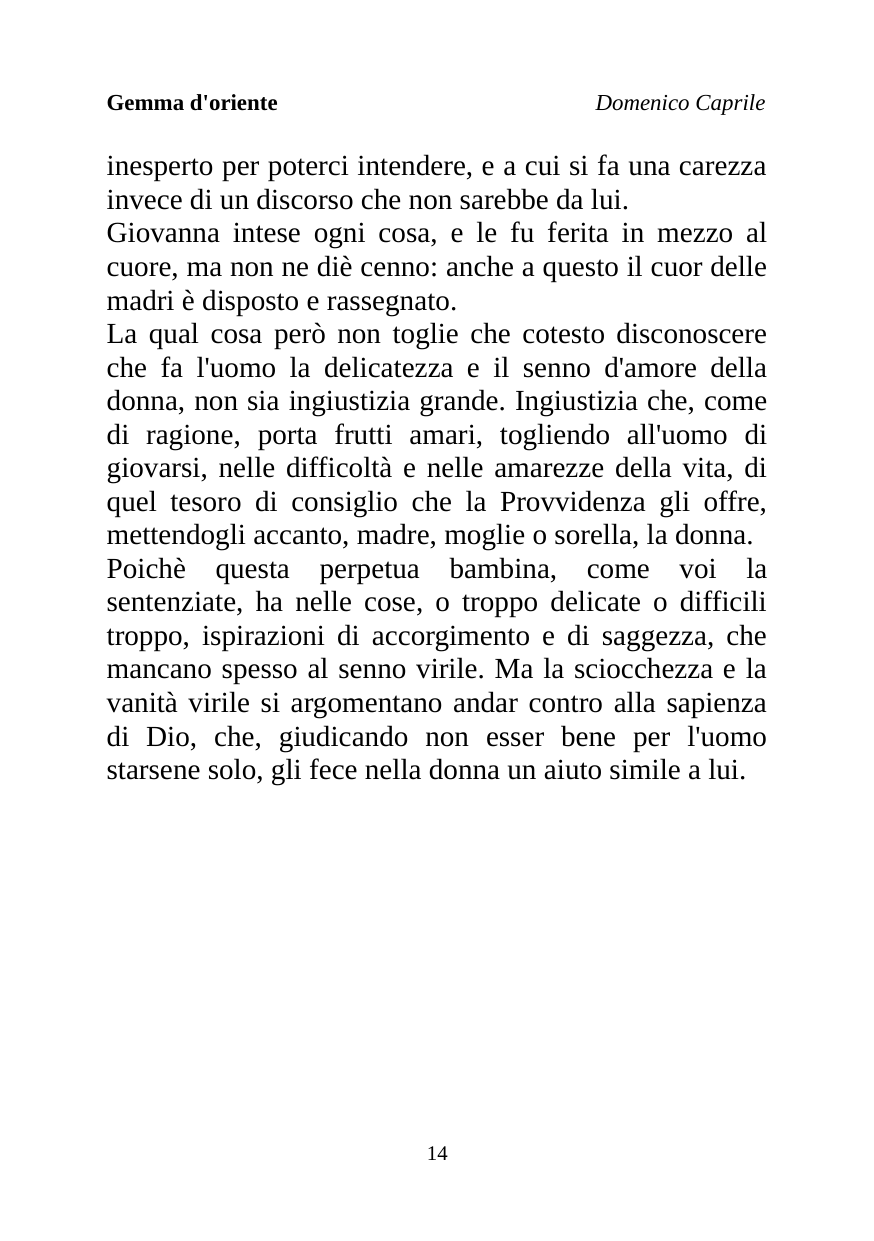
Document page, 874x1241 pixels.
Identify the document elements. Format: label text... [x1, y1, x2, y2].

text inesperto per poterci intendere, e a cui si fa una carezza invece di un discorso che non sarebbe da lui. [106, 148, 768, 216]
text Poichè questa perpetua bambina, come voi la sentenziate, ha nelle cose, o troppo delicate o difficili troppo, ispirazioni di accorgimento e di saggezza, che mancano spesso al senno virile. Ma la sciocchezza e la vanità virile si argomentano andar contro alla sapienza di Dio, che, giudicando non esser bene per l'uomo starsene solo, gli fece nella donna un aiuto simile a lui. [106, 551, 768, 786]
text La qual cosa però non toglie che cotesto disconoscere che fa l'uomo la delicatezza e il senno d'amore della donna, non sia ingiustizia grande. Ingiustizia che, come di ragione, porta frutti amari, togliendo all'uomo di giovarsi, nelle difficoltà e nelle amarezze della vita, di quel tesoro di consiglio che la Provvidenza gli offre, mettendogli accanto, madre, moglie o sorella, la donna. [106, 316, 768, 551]
text Giovanna intese ogni cosa, e le fu ferita in mezzo al cuore, ma non ne diè cenno: anche a questo il cuor delle madri è disposto e rassegnato. [106, 216, 768, 316]
